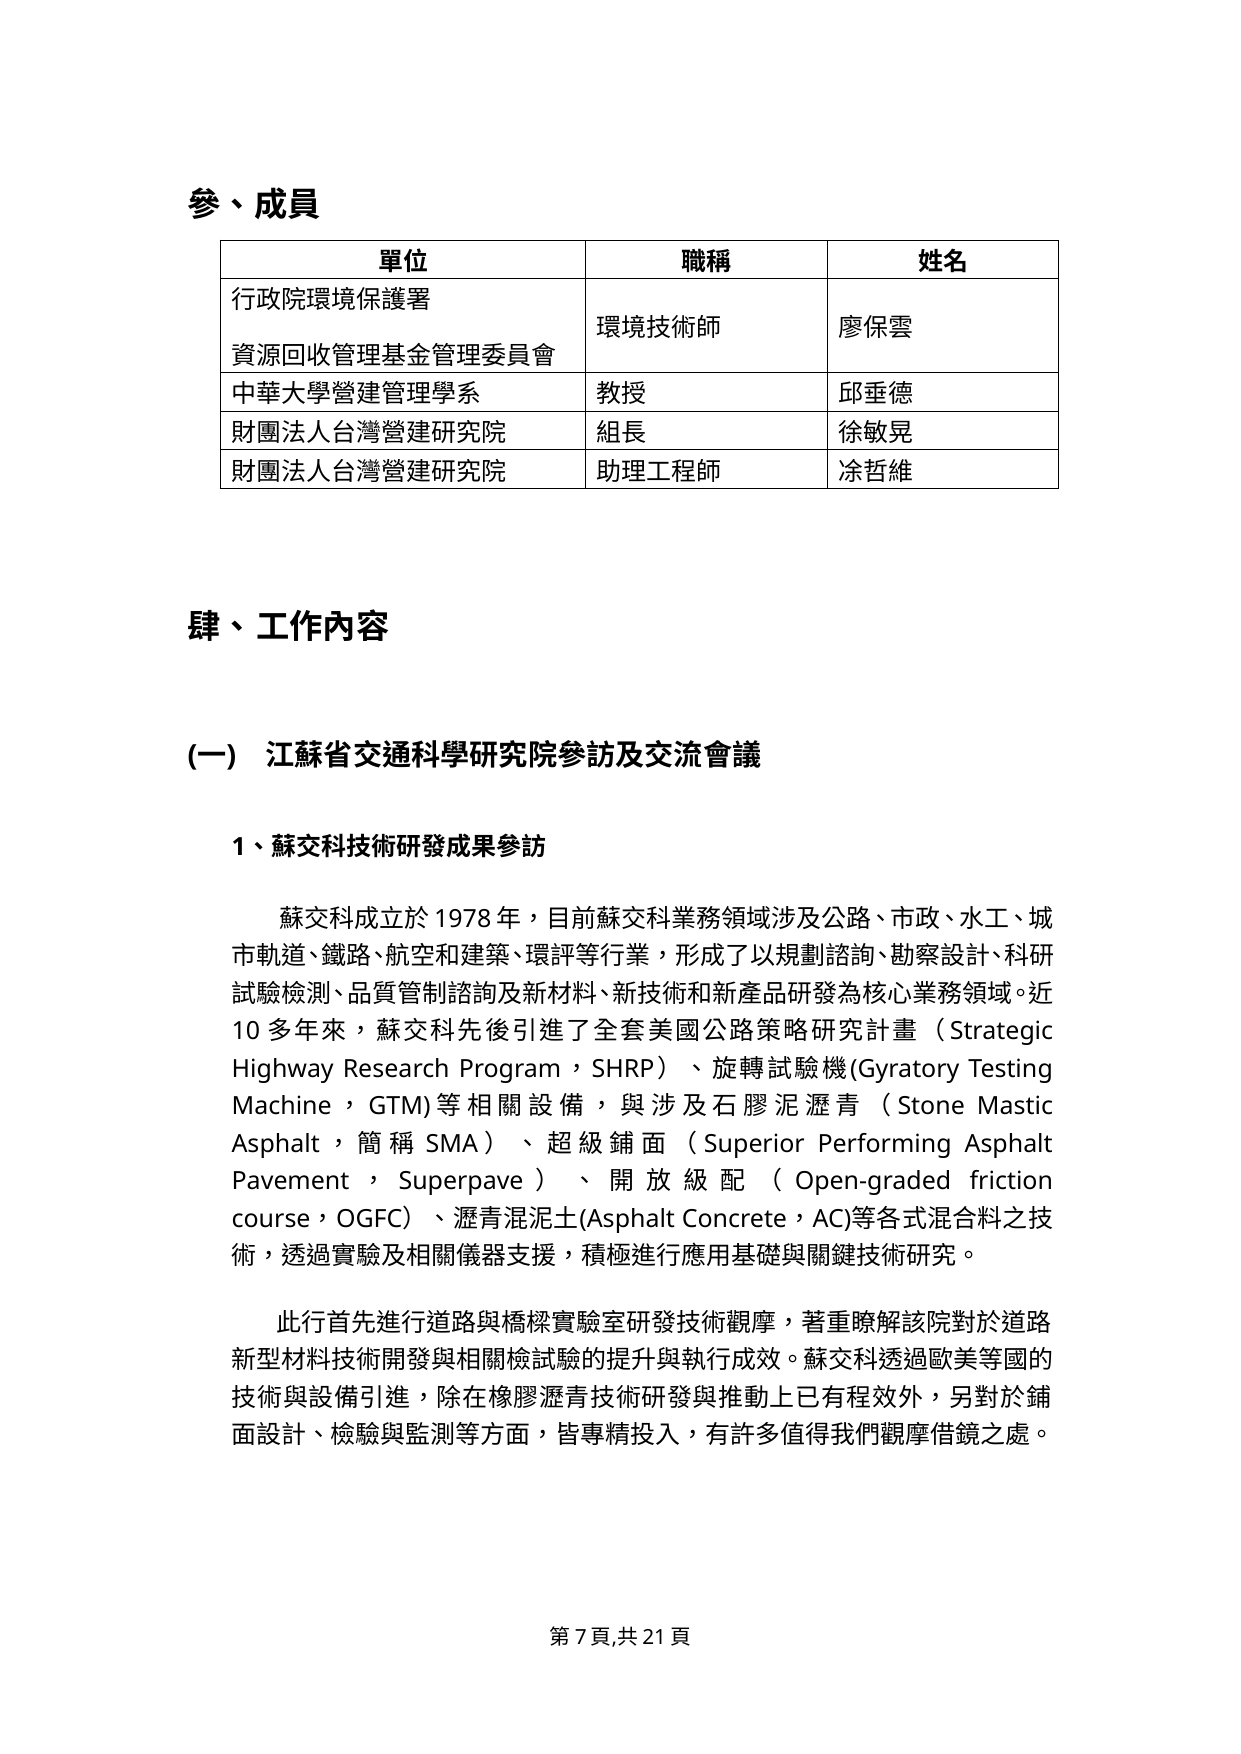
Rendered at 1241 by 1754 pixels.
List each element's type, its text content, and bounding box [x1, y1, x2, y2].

text 參、成員 [187, 164, 1053, 239]
table_cell 凃哲維 [828, 450, 1058, 488]
table_header 職稱 [586, 241, 827, 278]
table_cell 環境技術師 [586, 279, 827, 372]
table_header 姓名 [828, 241, 1058, 278]
table_header 單位 [221, 241, 585, 278]
table_cell 中華大學營建管理學系 [221, 373, 585, 411]
text (一) 江蘇省交通科學研究院參訪及交流會議 [187, 715, 1053, 790]
table_cell 徐敏晃 [828, 412, 1058, 449]
text 1、蘇交科技術研發成果參訪 [231, 825, 1053, 863]
table_cell 組長 [586, 412, 827, 449]
text 蘇交科成立於1978年，目前蘇交科業務領域涉及公路、市政、水工、城市軌道、鐵路、航空和建築、環評等行業，形成了以規劃諮詢、勘察設計、科研、試驗檢測、品質管制諮詢及新材料、新技術和新產品研發為核心業務領域。近10多年來，蘇交科先後引進了全套美國公路策略研究計畫（Strategic Highway Research Program，SHRP）、旋轉試驗機(Gyratory Testing Machine，GTM)等相關設備，與涉及石膠泥瀝青（Stone Mastic Asphalt，簡稱SMA）、超級鋪面（Superior Performing Asphalt Pavement，Superpave）、開放級配（Open-graded friction course，OGFC）、瀝青混泥土(Asphalt Concrete，AC)等各式混合料之技術，透過實驗及相關儀器支援，積極進行應用基礎與關鍵技術研究。 [231, 897, 1053, 1272]
table_cell 行政院環境保護署 資源回收管理基金管理委員會 [221, 279, 585, 372]
list 工作內容 [187, 587, 1053, 662]
table_cell 助理工程師 [586, 450, 827, 488]
table_cell 教授 [586, 373, 827, 411]
text 此行首先進行道路與橋樑實驗室研發技術觀摩，著重瞭解該院對於道路新型材料技術開發與相關檢試驗的提升與執行成效。蘇交科透過歐美等國的技術與設備引進，除在橡膠瀝青技術研發與推動上已有程效外，另對於鋪面設計、檢驗與監測等方面，皆專精投入，有許多值得我們觀摩借鏡之處。 [232, 1302, 1053, 1452]
table_cell 財團法人台灣營建研究院 [221, 412, 585, 449]
table_cell 財團法人台灣營建研究院 [221, 450, 585, 488]
table_cell 邱垂德 [828, 373, 1058, 411]
table_cell 廖保雲 [828, 279, 1058, 372]
